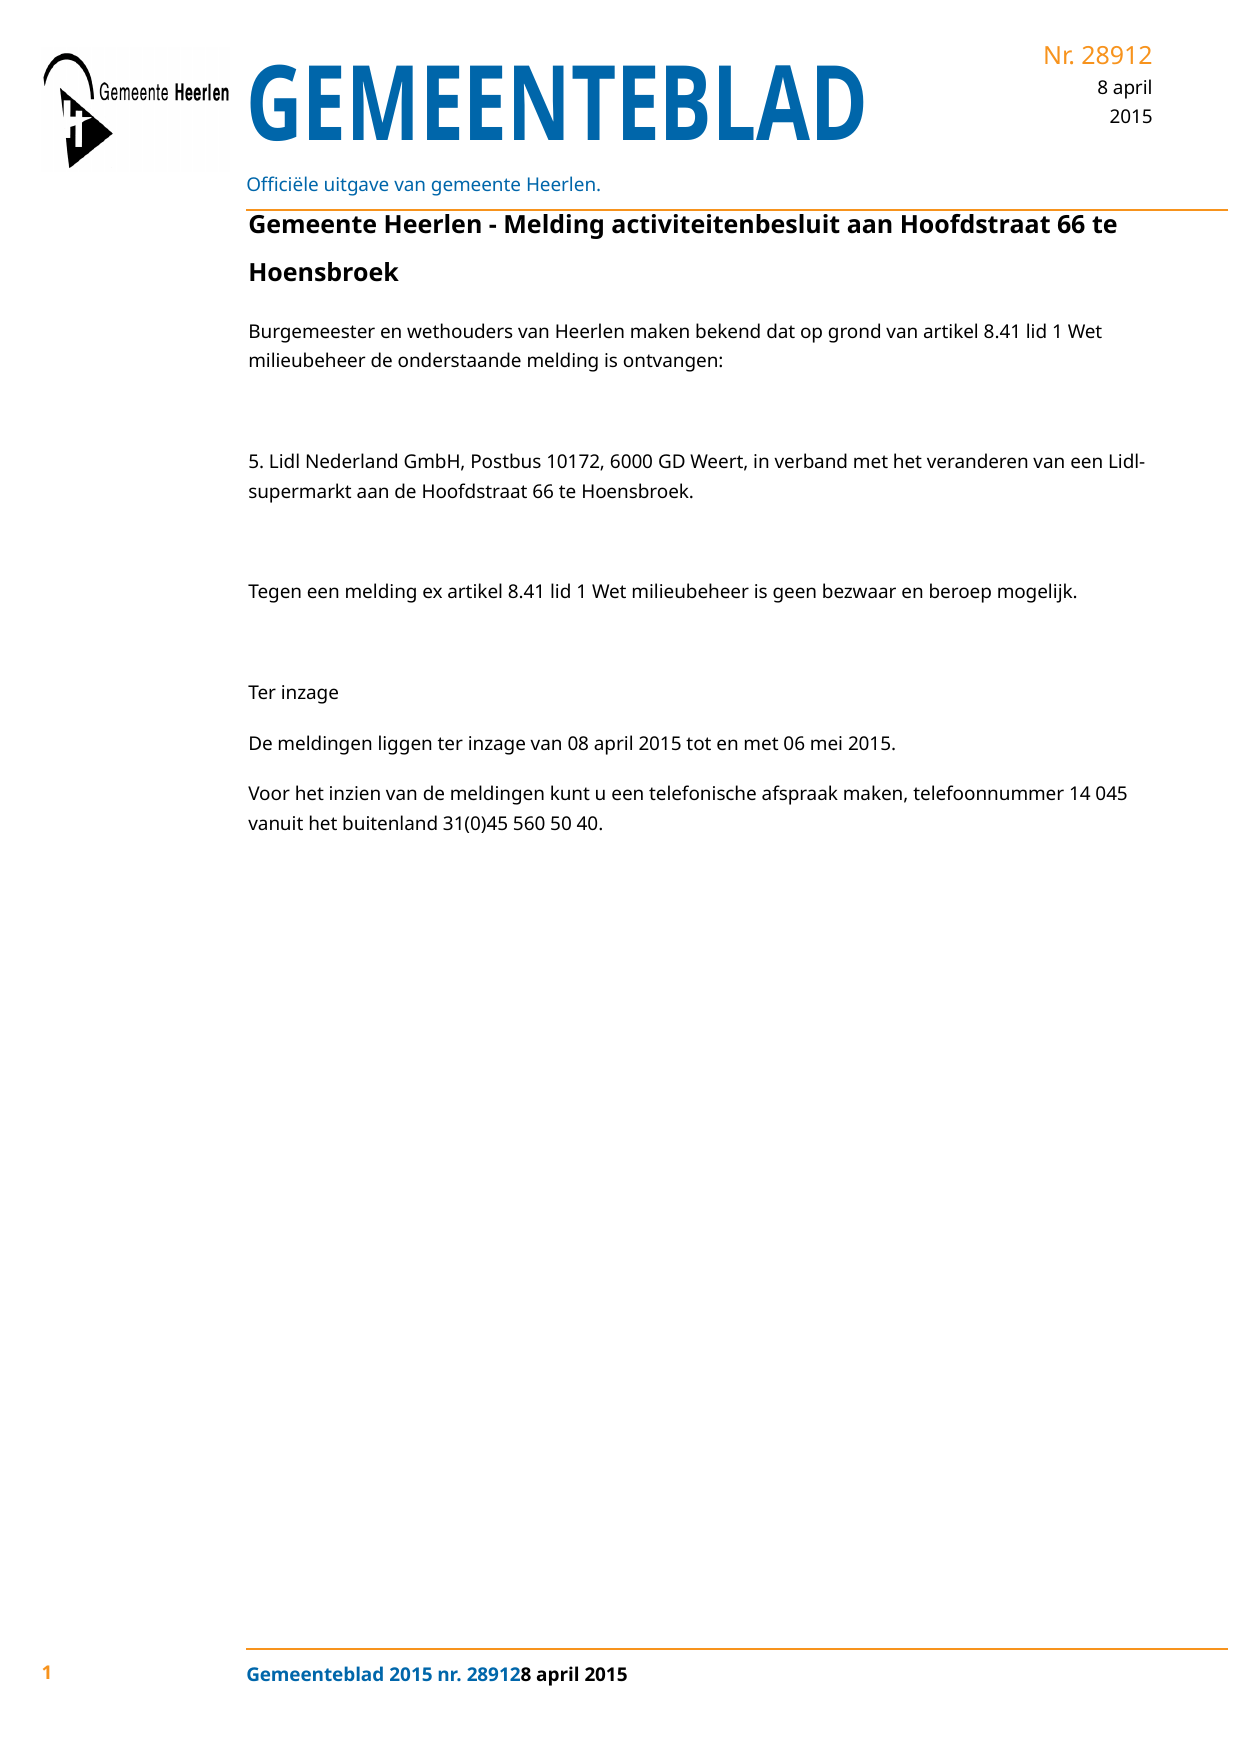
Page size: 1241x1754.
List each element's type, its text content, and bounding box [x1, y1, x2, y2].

text Tegen een melding ex artikel 8.41 lid 1 Wet milieubeheer is geen bezwaar en beroep mogelijk. [248, 579, 1152, 604]
text Ter inzage [248, 679, 1152, 705]
text Burgemeester en wethouders van Heerlen maken bekend dat op grond van artikel 8.41 lid 1 Wet milieubeheer de onderstaande melding is ontvangen: [248, 318, 1152, 373]
picture [41, 47, 231, 172]
text 5. Lidl Nederland GmbH, Postbus 10172, 6000 GD Weert, in verband met het veranderen van een Lidl-supermarkt aan de Hoofdstraat 66 te Hoensbroek. [248, 448, 1152, 504]
text Gemeente Heerlen - Melding activiteitenbesluit aan Hoofdstraat 66 te Hoensbroek [248, 211, 1152, 288]
text De meldingen liggen ter inzage van 08 april 2015 tot en met 06 mei 2015. [248, 730, 1152, 756]
text Voor het inzien van de meldingen kunt u een telefonische afspraak maken, telefoonnummer 14 045 vanuit het buitenland 31(0)45 560 50 40. [248, 780, 1152, 836]
